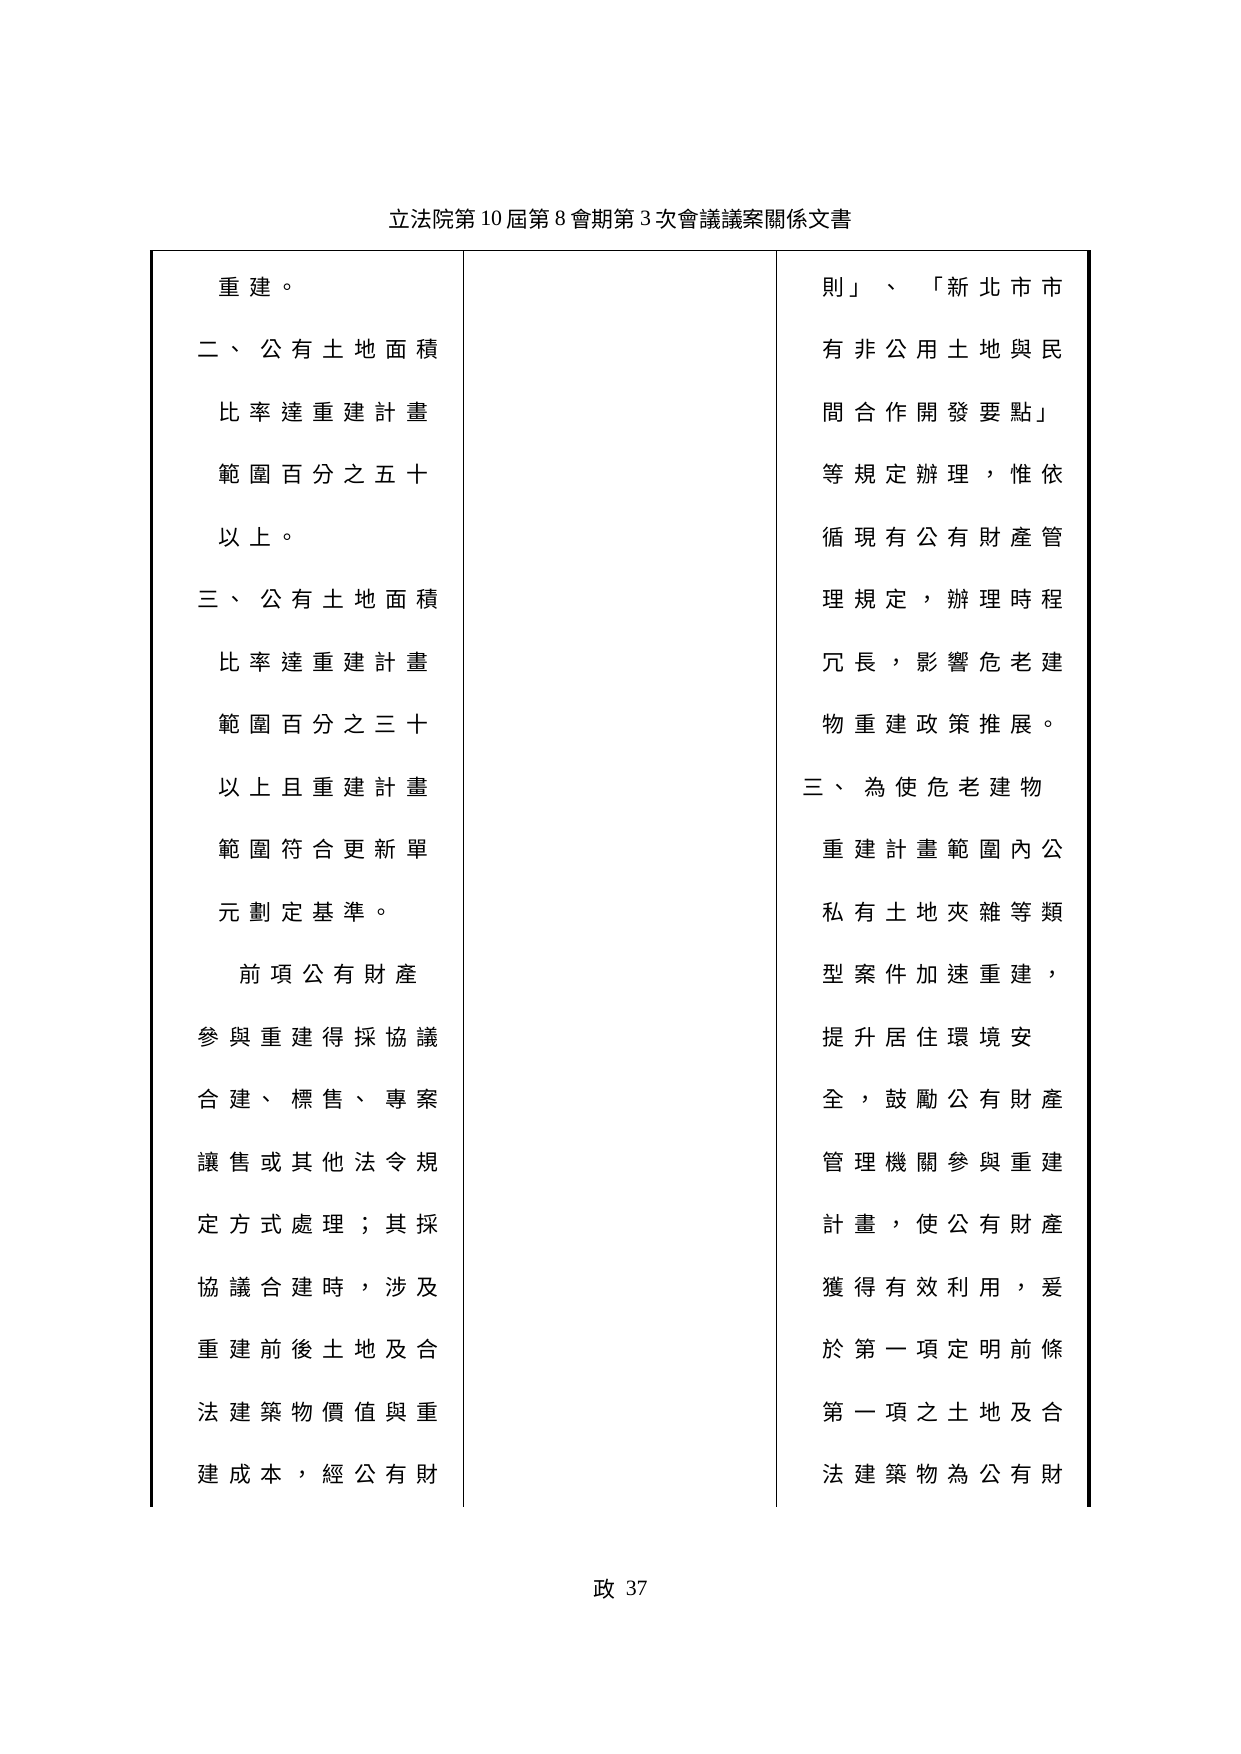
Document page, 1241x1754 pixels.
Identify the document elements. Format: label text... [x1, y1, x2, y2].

table_cell 重建。 二、公有土地面積比率達重建計畫範圍百分之五十以上。 三、公有土地面積比率達重建計畫範圍百分之三十以上且重建計畫範圍符合更新單元劃定基準。 前項公有財產參與重建得採協議合建、標售、專案讓售或其他法令規定方式處理；其採協議合建時，涉及重建前後土地及合法建築物價值與重建成本，經公有財 [153, 251, 463, 1507]
table_cell [464, 251, 776, 1507]
table_cell 則」、「新北市市有非公用土地與民間合作開發要點」等規定辦理，惟依循現有公有財產管理規定，辦理時程冗長，影響危老建物重建政策推展。 三、為使危老建物重建計畫範圍內公私有土地夾雜等類型案件加速重建，提升居住環境安全，鼓勵公有財產管理機關參與重建計畫，使公有財產獲得有效利用，爰於第一項定明前條第一項之土地及合法建築物為公有財 [777, 251, 1087, 1507]
